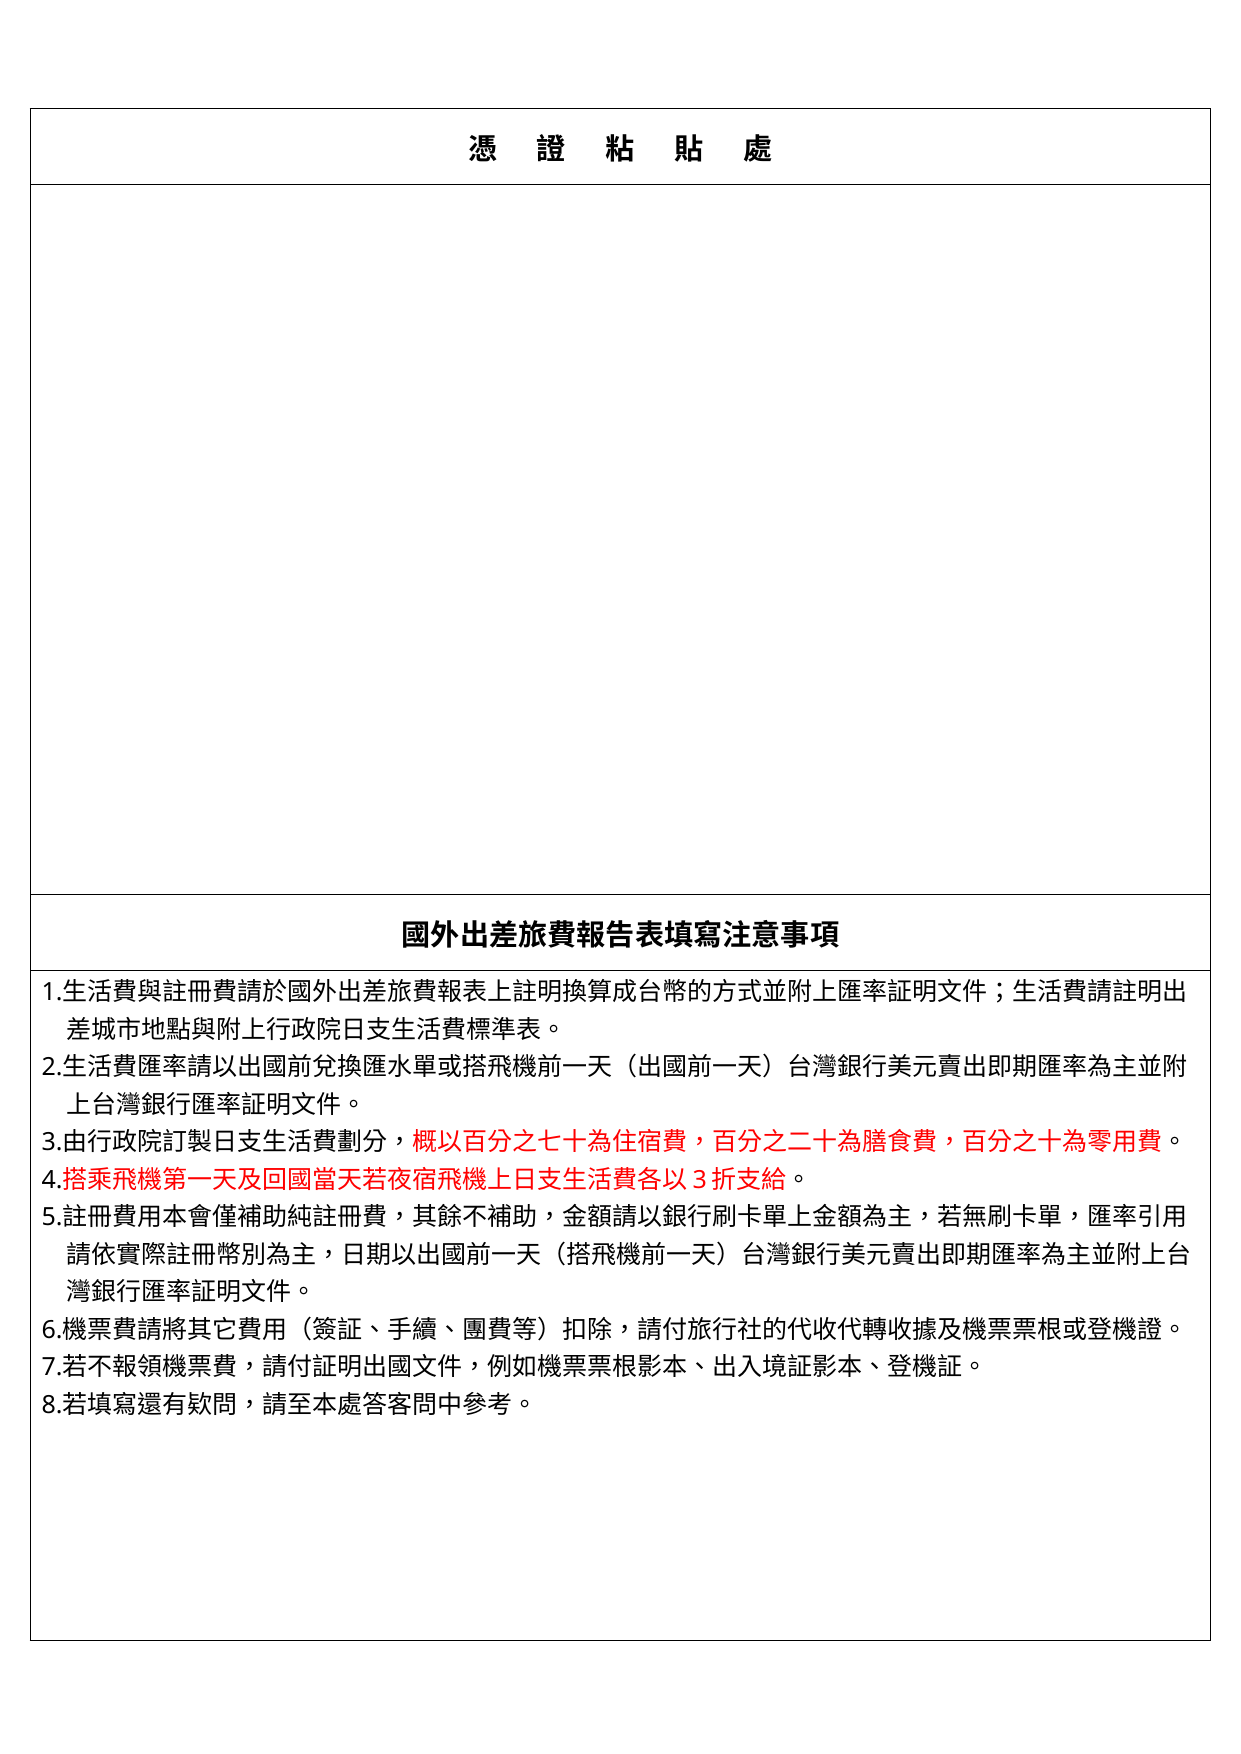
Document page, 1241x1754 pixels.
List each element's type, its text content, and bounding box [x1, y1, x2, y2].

table_header 憑 證 粘 貼 處 [31, 109, 1210, 184]
table_cell 1.生活費與註冊費請於國外出差旅費報表上註明換算成台幣的方式並附上匯率証明文件；生活費請註明出差城市地點與附上行政院日支生活費標準表。 2.生活費匯率請以出國前兌換匯水單或搭飛機前一天（出國前一天）台灣銀行美元賣出即期匯率為主並附上台灣銀行匯率証明文件。 3.由行政院訂製日支生活費劃分，概以百分之七十為住宿費，百分之二十為膳食費，百分之十為零用費。 4.搭乘飛機第一天及回國當天若夜宿飛機上日支生活費各以3折支給。 5.註冊費用本會僅補助純註冊費，其餘不補助，金額請以銀行刷卡單上金額為主，若無刷卡單，匯率引用請依實際註冊幣別為主，日期以出國前一天（搭飛機前一天）台灣銀行美元賣出即期匯率為主並附上台灣銀行匯率証明文件。 6.機票費請將其它費用（簽証、手續、團費等）扣除，請付旅行社的代收代轉收據及機票票根或登機證。 7.若不報領機票費，請付証明出國文件，例如機票票根影本、出入境証影本、登機証。 8.若填寫還有欵問，請至本處答客問中參考。 [31, 971, 1210, 1640]
table_cell 國外出差旅費報告表填寫注意事項 [31, 895, 1210, 970]
table_cell [31, 185, 1210, 894]
